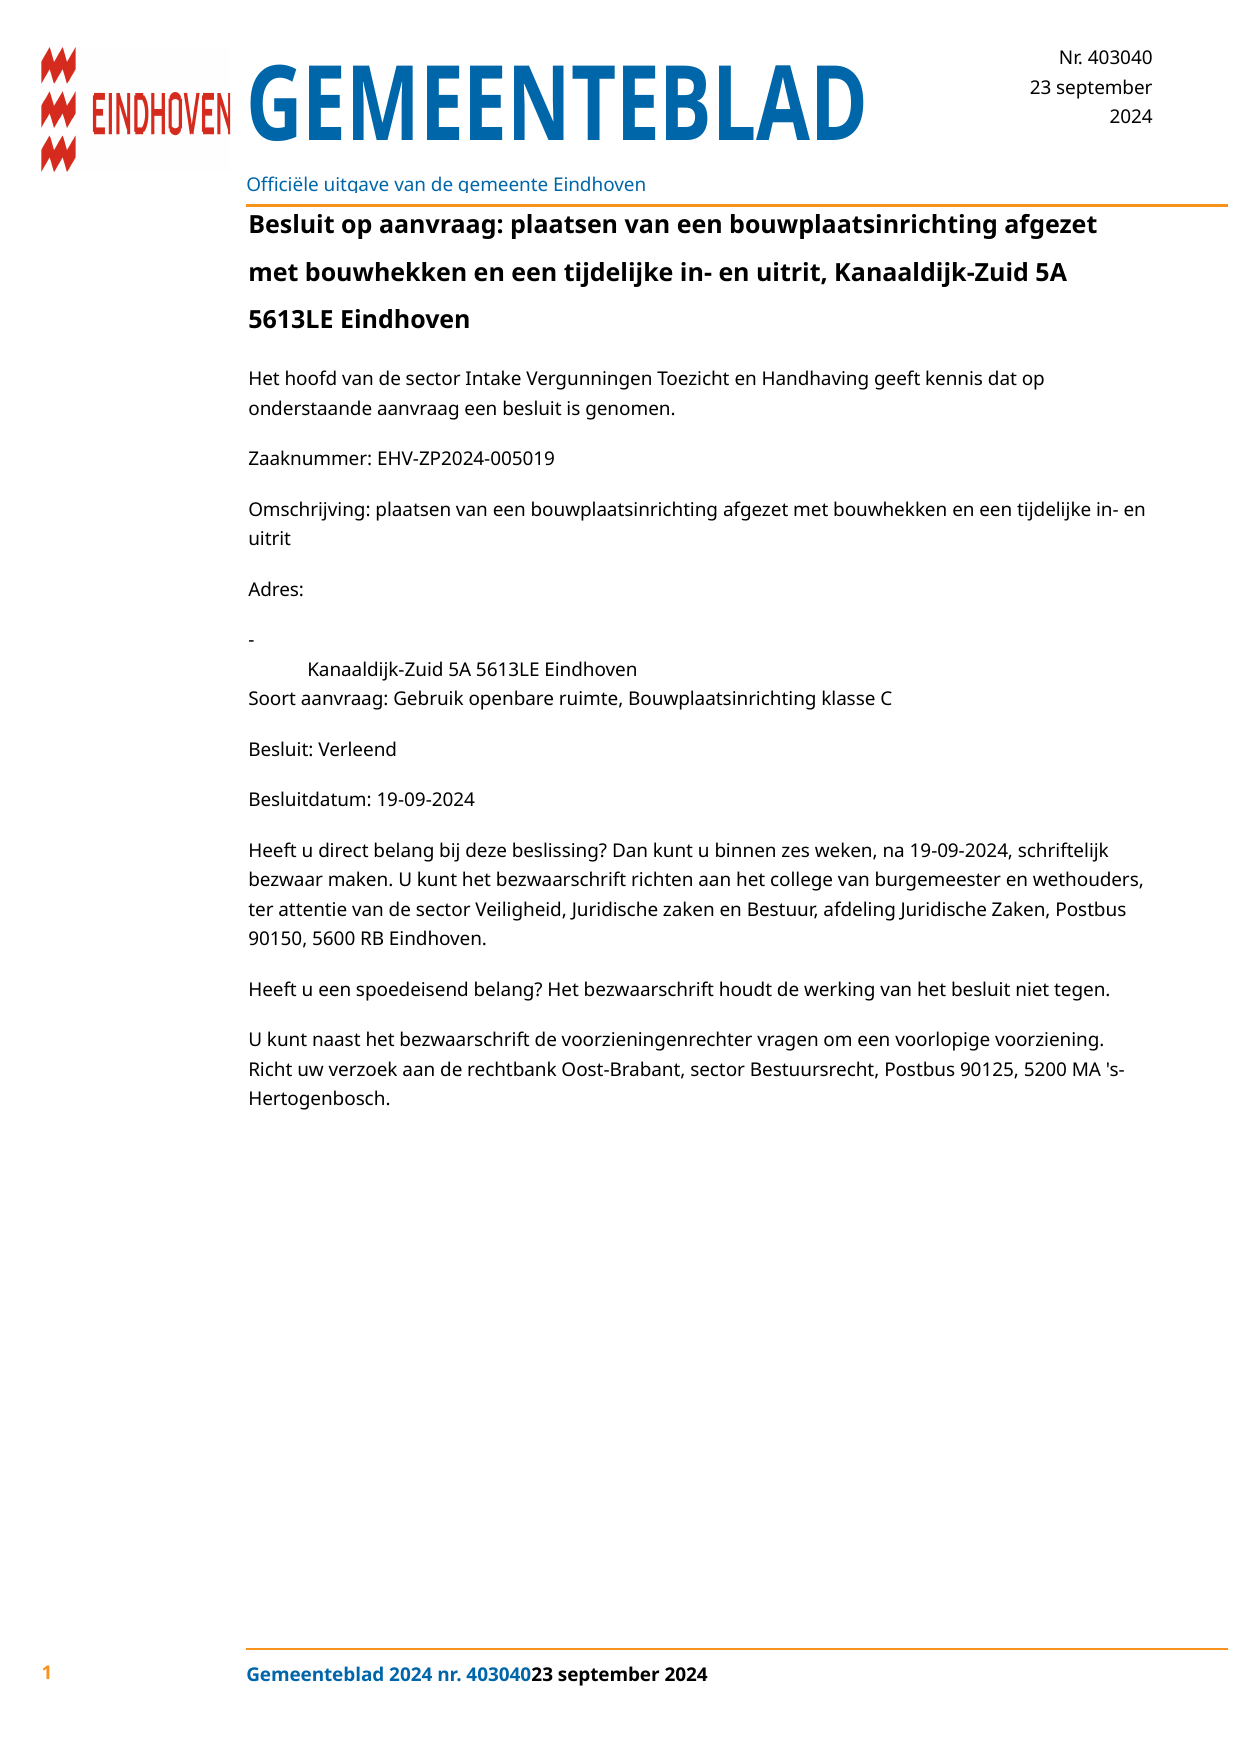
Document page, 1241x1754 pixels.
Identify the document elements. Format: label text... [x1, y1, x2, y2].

text Adres: [248, 576, 1152, 602]
text Heeft u direct belang bij deze beslissing? Dan kunt u binnen zes weken, na 19-09-2024, schriftelijk bezwaar maken. U kunt het bezwaarschrift richten aan het college van burgemeester en wethouders, ter attentie van de sector Veiligheid, Juridische zaken en Bestuur, afdeling Juridische Zaken, Postbus 90150, 5600 RB Eindhoven. [248, 837, 1152, 951]
text Besluit: Verleend [248, 736, 1152, 762]
text U kunt naast het bezwaarschrift de voorzieningenrechter vragen om een voorlopige voorziening. Richt uw verzoek aan de rechtbank Oost-Brabant, sector Bestuursrecht, Postbus 90125, 5200 MA 's-Hertogenbosch. [248, 1026, 1152, 1111]
picture [41, 47, 231, 172]
text Het hoofd van de sector Intake Vergunningen Toezicht en Handhaving geeft kennis dat op onderstaande aanvraag een besluit is genomen. [248, 366, 1152, 421]
text Besluit op aanvraag: plaatsen van een bouwplaatsinrichting afgezet met bouwhekken en een tijdelijke in- en uitrit, Kanaaldijk-Zuid 5A 5613LE Eindhoven [248, 207, 1152, 336]
text Soort aanvraag: Gebruik openbare ruimte, Bouwplaatsinrichting klasse C [248, 686, 1152, 711]
text Heeft u een spoedeisend belang? Het bezwaarschrift houdt de werking van het besluit niet tegen. [248, 976, 1152, 1002]
text Besluitdatum: 19-09-2024 [248, 786, 1152, 812]
text Omschrijving: plaatsen van een bouwplaatsinrichting afgezet met bouwhekken en een tijdelijke in- en uitrit [248, 496, 1152, 551]
list Kanaaldijk-Zuid 5A 5613LE Eindhoven [248, 656, 1152, 682]
text Zaaknummer: EHV-ZP2024-005019 [248, 446, 1152, 471]
